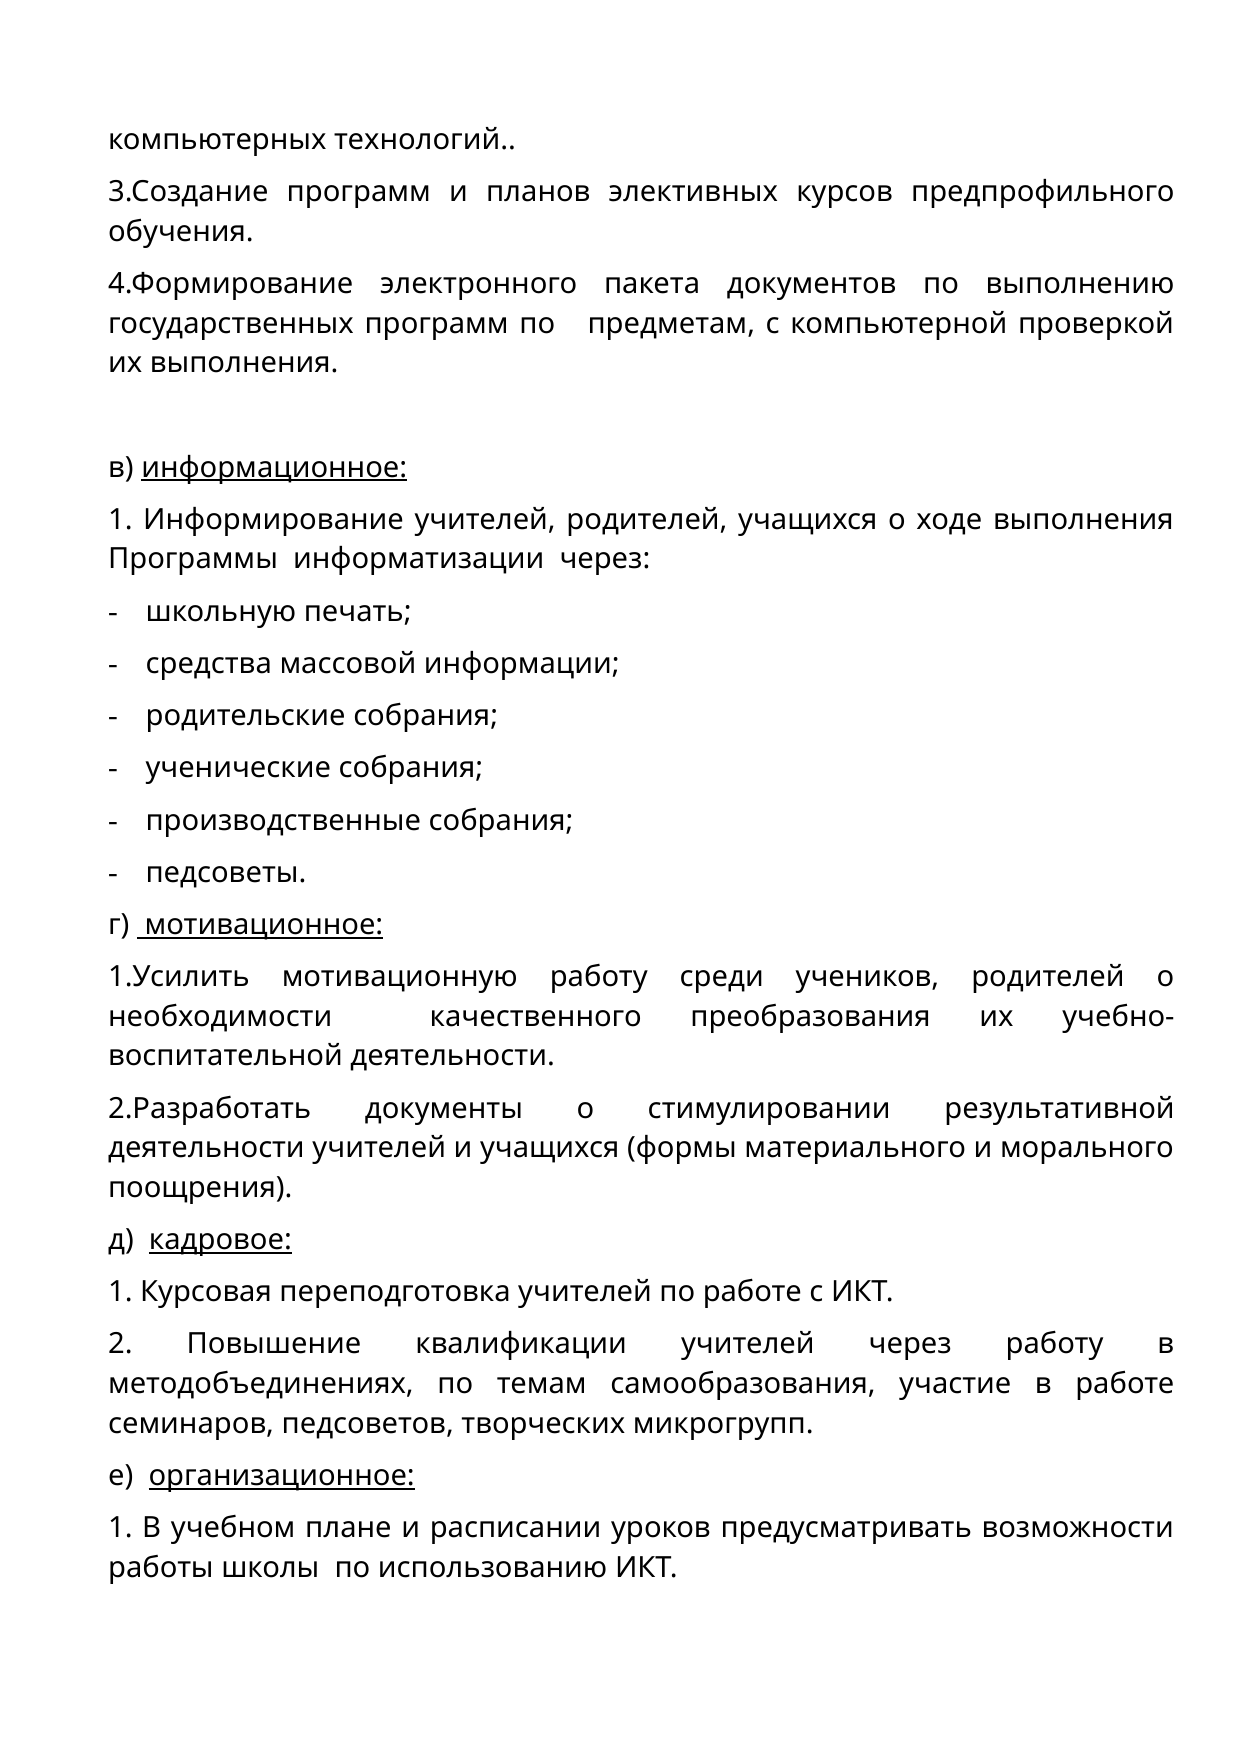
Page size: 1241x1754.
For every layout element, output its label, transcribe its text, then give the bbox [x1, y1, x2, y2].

text 1. Информирование учителей, родителей, учащихся о ходе выполнения Программы информатизации через: [108, 498, 1175, 577]
text 4.Формирование электронного пакета документов по выполнению государственных программ по предметам, с компьютерной проверкой их выполнения. [108, 262, 1175, 381]
list ученические собрания; [108, 747, 1175, 786]
list средства массовой информации; [108, 642, 1175, 682]
text 1.Усилить мотивационную работу среди учеников, родителей о необходимости качественного преобразования их учебно-воспитательной деятельности. [108, 955, 1175, 1074]
text 1. Курсовая переподготовка учителей по работе с ИКТ. [108, 1271, 1175, 1310]
text 3.Создание программ и планов элективных курсов предпрофильного обучения. [108, 170, 1175, 250]
text компьютерных технологий.. [108, 118, 1175, 158]
text е) организационное: [108, 1454, 1175, 1494]
list родительские собрания; [108, 694, 1175, 734]
list производственные собрания; [108, 799, 1175, 838]
text г) мотивационное: [108, 903, 1175, 943]
text д) кадровое: [108, 1218, 1175, 1258]
list школьную печать; [108, 590, 1175, 630]
text 2.Разработать документы о стимулировании результативной деятельности учителей и учащихся (формы материального и морального поощрения). [108, 1087, 1175, 1206]
text в) информационное: [108, 446, 1175, 486]
text 1. В учебном плане и расписании уроков предусматривать возможности работы школы по использованию ИКТ. [108, 1507, 1175, 1586]
text 2. Повышение квалификации учителей через работу в методобъединениях, по темам самообразования, участие в работе семинаров, педсоветов, творческих микрогрупп. [108, 1323, 1175, 1442]
list педсоветы. [108, 851, 1175, 891]
